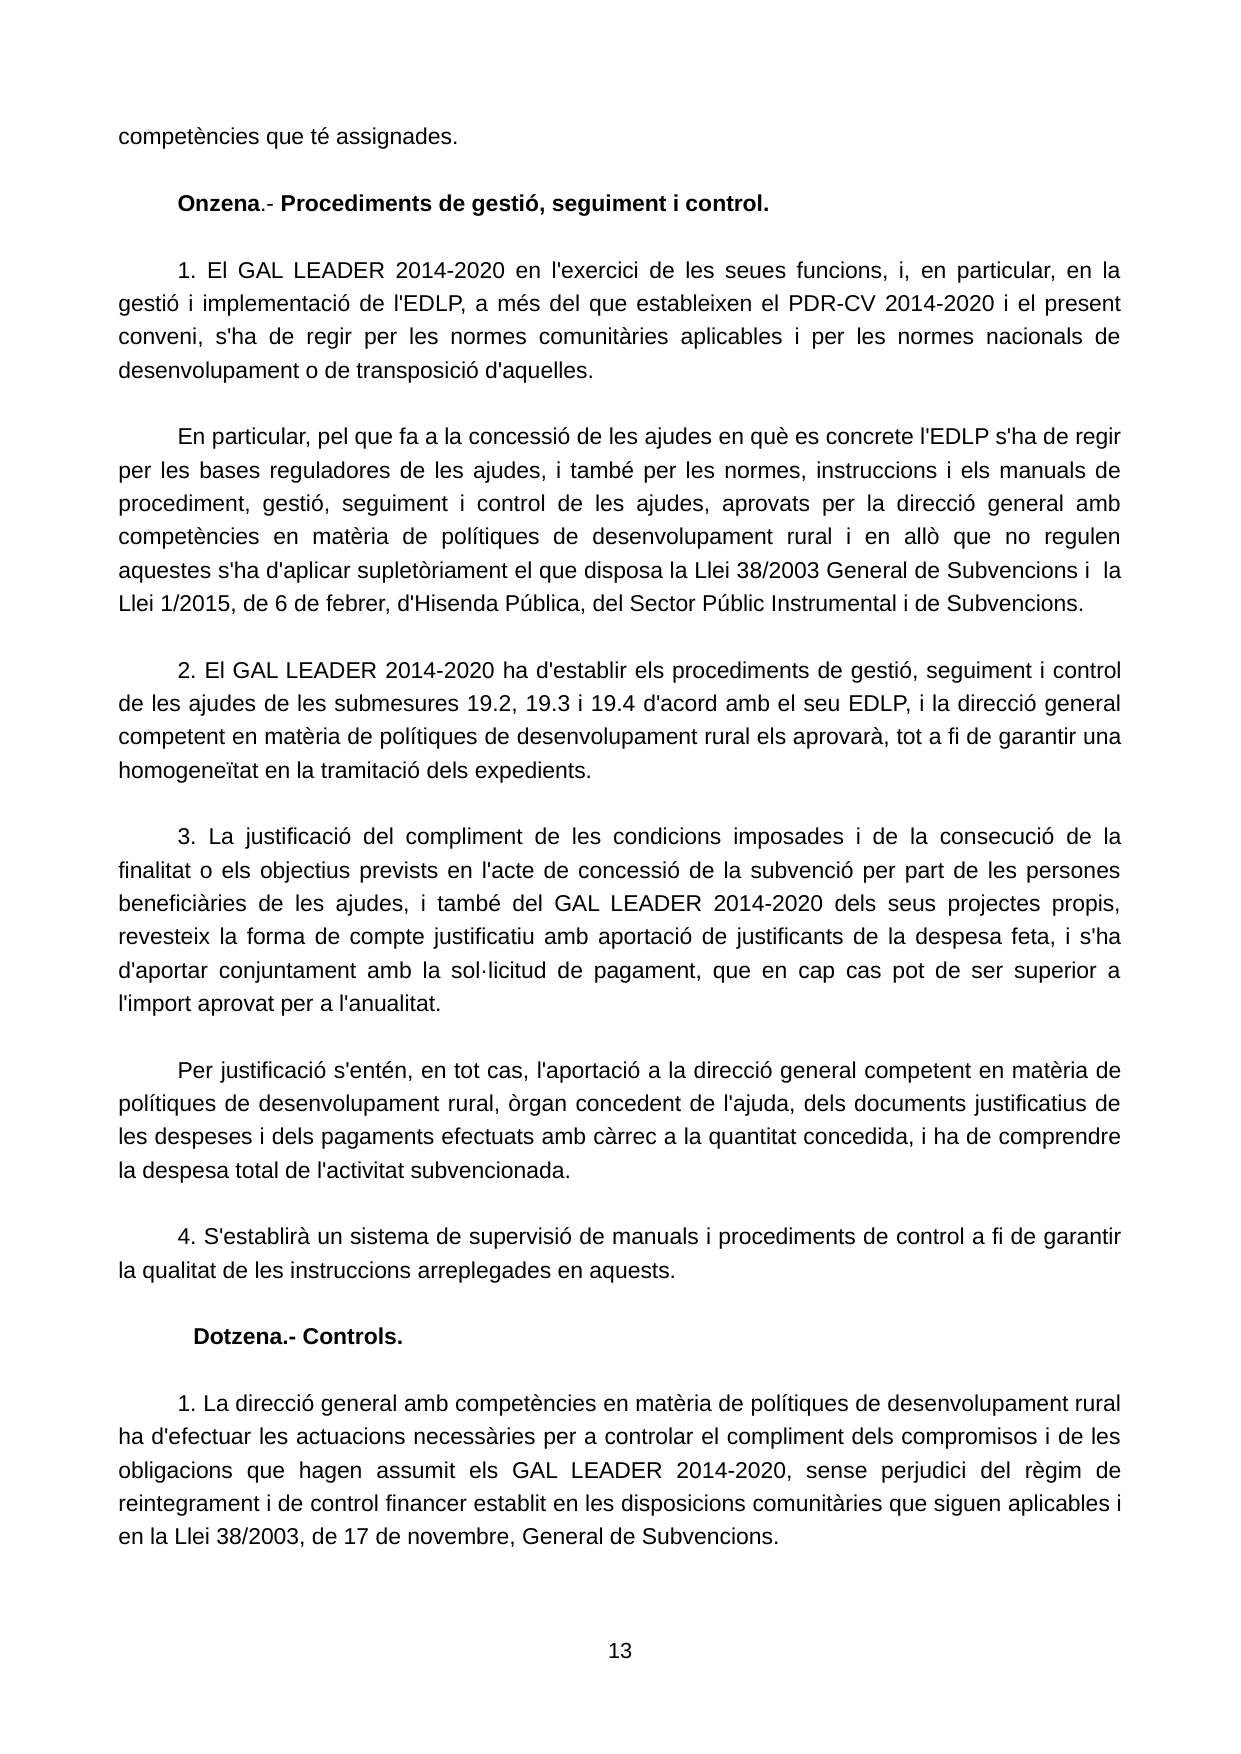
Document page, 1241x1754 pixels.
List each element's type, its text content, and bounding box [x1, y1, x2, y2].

text competències que té assignades. [118, 118, 1122, 151]
text Dotzena.- Controls. [118, 1318, 1122, 1351]
text Per justificació s'entén, en tot cas, l'aportació a la direcció general competent en matèria de polítiques de desenvolupament rural, òrgan concedent de l'ajuda, dels documents justificatius de les despeses i dels pagaments efectuats amb càrrec a la quantitat concedida, i ha de comprendre la despesa total de l'activitat subvencionada. [118, 1051, 1122, 1185]
text 4. S'establirà un sistema de supervisió de manuals i procediments de control a fi de garantir la qualitat de les instruccions arreplegades en aquests. [118, 1218, 1122, 1285]
text En particular, pel que fa a la concessió de les ajudes en què es concrete l'EDLP s'ha de regir per les bases reguladores de les ajudes, i també per les normes, instruccions i els manuals de procediment, gestió, seguiment i control de les ajudes, aprovats per la direcció general amb competències en matèria de polítiques de desenvolupament rural i en allò que no regulen aquestes s'ha d'aplicar supletòriament el que disposa la Llei 38/2003 General de Subvencions i la Llei 1/2015, de 6 de febrer, d'Hisenda Pública, del Sector Públic Instrumental i de Subvencions. [118, 418, 1122, 618]
text 2. El GAL LEADER 2014-2020 ha d'establir els procediments de gestió, seguiment i control de les ajudes de les submesures 19.2, 19.3 i 19.4 d'acord amb el seu EDLP, i la direcció general competent en matèria de polítiques de desenvolupament rural els aprovarà, tot a fi de garantir una homogeneïtat en la tramitació dels expedients. [118, 651, 1122, 785]
text 1. El GAL LEADER 2014-2020 en l'exercici de les seues funcions, i, en particular, en la gestió i implementació de l'EDLP, a més del que estableixen el PDR-CV 2014-2020 i el present conveni, s'ha de regir per les normes comunitàries aplicables i per les normes nacionals de desenvolupament o de transposició d'aquelles. [118, 251, 1122, 385]
text 3. La justificació del compliment de les condicions imposades i de la consecució de la finalitat o els objectius prevists en l'acte de concessió de la subvenció per part de les persones beneficiàries de les ajudes, i també del GAL LEADER 2014-2020 dels seus projectes propis, revesteix la forma de compte justificatiu amb aportació de justificants de la despesa feta, i s'ha d'aportar conjuntament amb la sol·licitud de pagament, que en cap cas pot de ser superior a l'import aprovat per a l'anualitat. [118, 818, 1122, 1018]
text 1. La direcció general amb competències en matèria de polítiques de desenvolupament rural ha d'efectuar les actuacions necessàries per a controlar el compliment dels compromisos i de les obligacions que hagen assumit els GAL LEADER 2014-2020, sense perjudici del règim de reintegrament i de control financer establit en les disposicions comunitàries que siguen aplicables i en la Llei 38/2003, de 17 de novembre, General de Subvencions. [118, 1385, 1122, 1551]
text Onzena.- Procediments de gestió, seguiment i control. [118, 185, 1122, 218]
